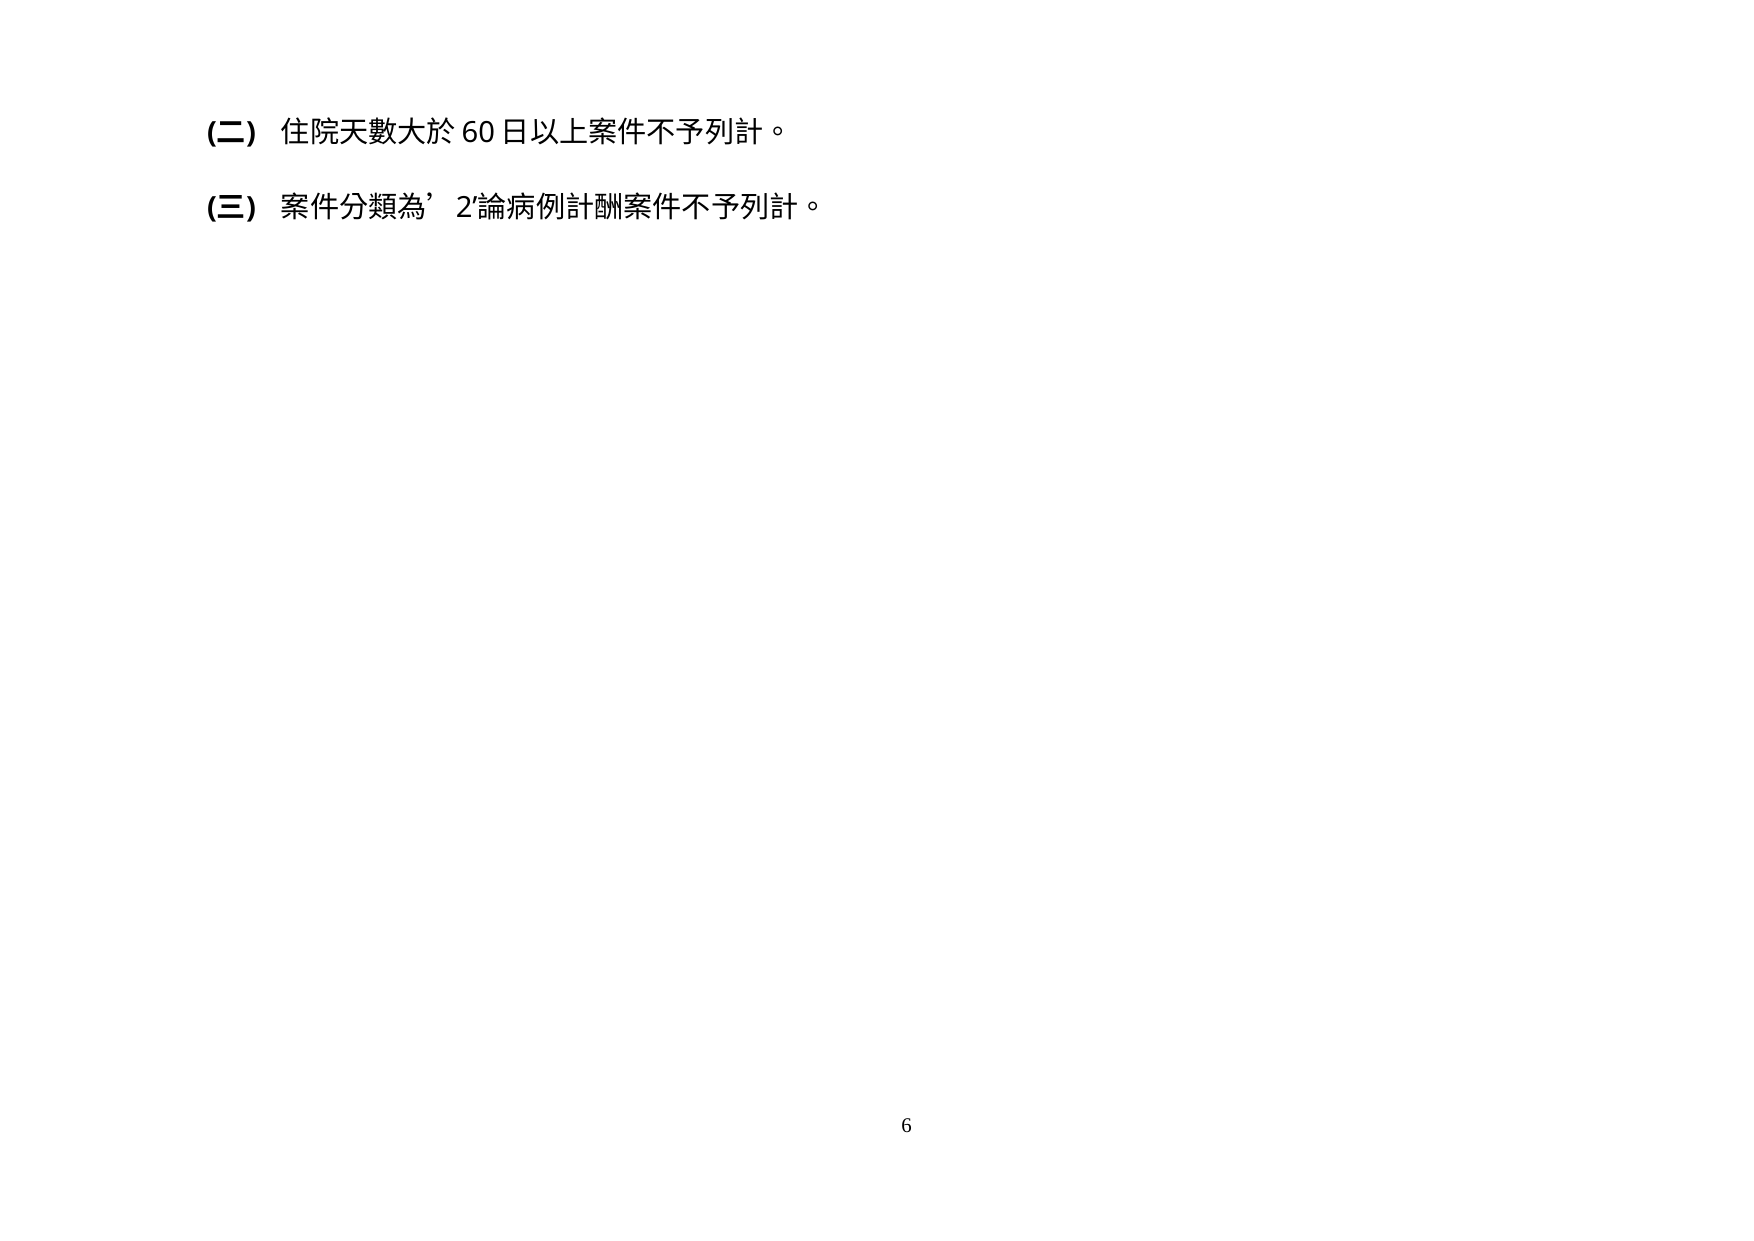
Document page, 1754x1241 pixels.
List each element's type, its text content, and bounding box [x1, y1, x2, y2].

list 住院天數大於60日以上案件不予列計。 [207, 92, 1636, 167]
list 案件分類為’2’論病例計酬案件不予列計。 [207, 167, 1636, 242]
